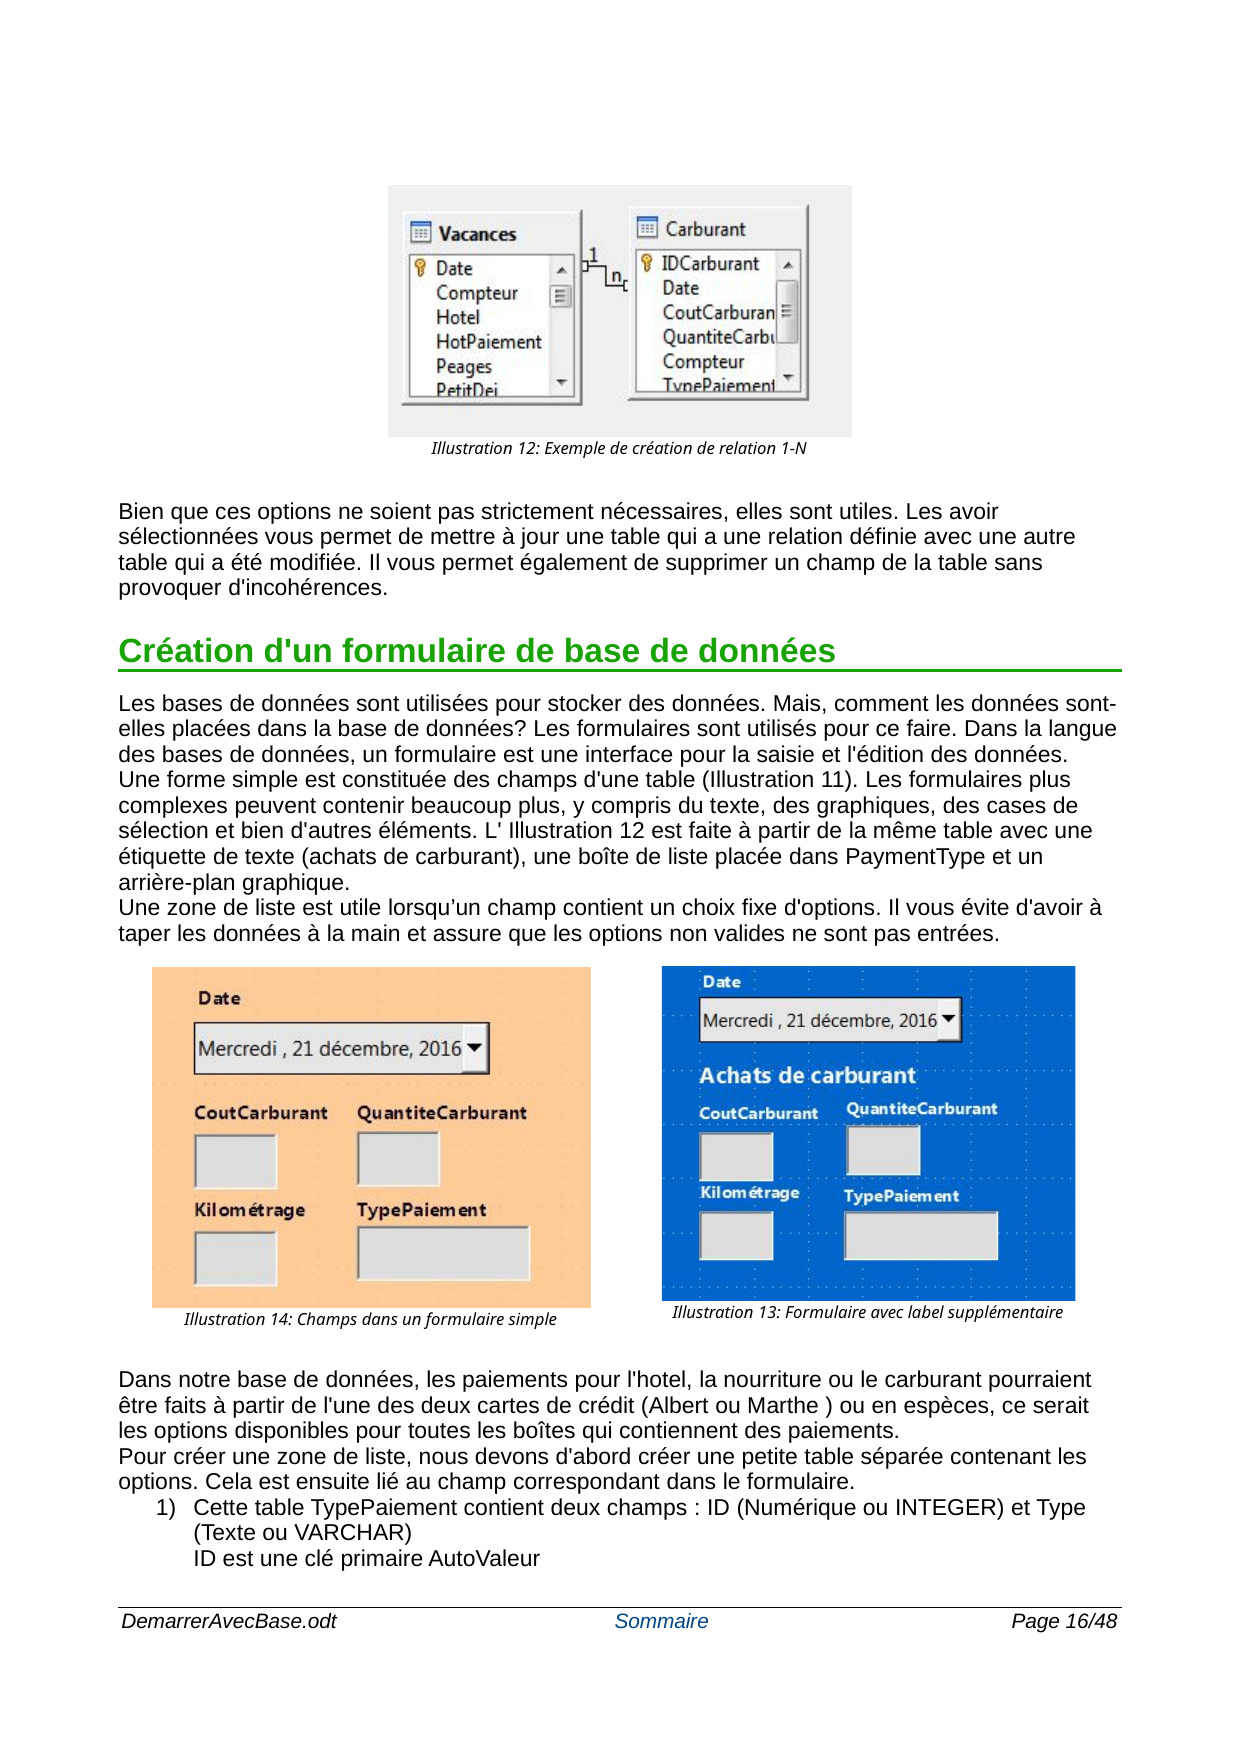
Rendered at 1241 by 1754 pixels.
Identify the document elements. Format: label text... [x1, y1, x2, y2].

list Cette table TypePaiement contient deux champs : ID (Numérique ou INTEGER) et Type (Texte ou VARCHAR) ID est une clé primaire AutoValeur [156, 1494, 1122, 1571]
text Les bases de données sont utilisées pour stocker des données. Mais, comment les données sont-elles placées dans la base de données? Les formulaires sont utilisés pour ce faire. Dans la langue des bases de données, un formulaire est une interface pour la saisie et l'édition des données. [118, 691, 1122, 767]
text Illustration 13: Formulaire avec label supplémentaire [662, 1301, 1076, 1323]
text Une forme simple est constituée des champs d'une table (Illustration 11). Les formulaires plus complexes peuvent contenir beaucoup plus, y compris du texte, des graphiques, des cases de sélection et bien d'autres éléments. L' Illustration 12 est faite à partir de la même table avec une étiquette de texte (achats de carburant), une boîte de liste placée dans PaymentType et un arrière-plan graphique. Une zone de liste est utile lorsqu’un champ contient un choix fixe d'options. Il vous évite d'avoir à taper les données à la main et assure que les options non valides ne sont pas entrées. [118, 767, 1122, 946]
text Illustration 12: Exemple de création de relation 1-N [378, 185, 862, 459]
text Dans notre base de données, les paiements pour l'hotel, la nourriture ou le carburant pourraient être faits à partir de l'une des deux cartes de crédit (Albert ou Marthe ) ou en espèces, ce serait les options disponibles pour toutes les boîtes qui contiennent des paiements. [118, 946, 1122, 1443]
picture [388, 185, 853, 437]
subtitle Création d'un formulaire de base de données [118, 632, 1122, 669]
text Bien que ces options ne soient pas strictement nécessaires, elles sont utiles. Les avoir sélectionnées vous permet de mettre à jour une table qui a une relation définie avec une autre table qui a été modifiée. Il vous permet également de supprimer un champ de la table sans provoquer d'incohérences. [118, 498, 1122, 600]
text Pour créer une zone de liste, nous devons d'abord créer une petite table séparée contenant les options. Cela est ensuite lié au champ correspondant dans le formulaire. [118, 1443, 1122, 1494]
text Illustration 14: Champs dans un formulaire simple [137, 968, 606, 1331]
picture [661, 966, 1076, 1301]
picture [152, 967, 591, 1308]
